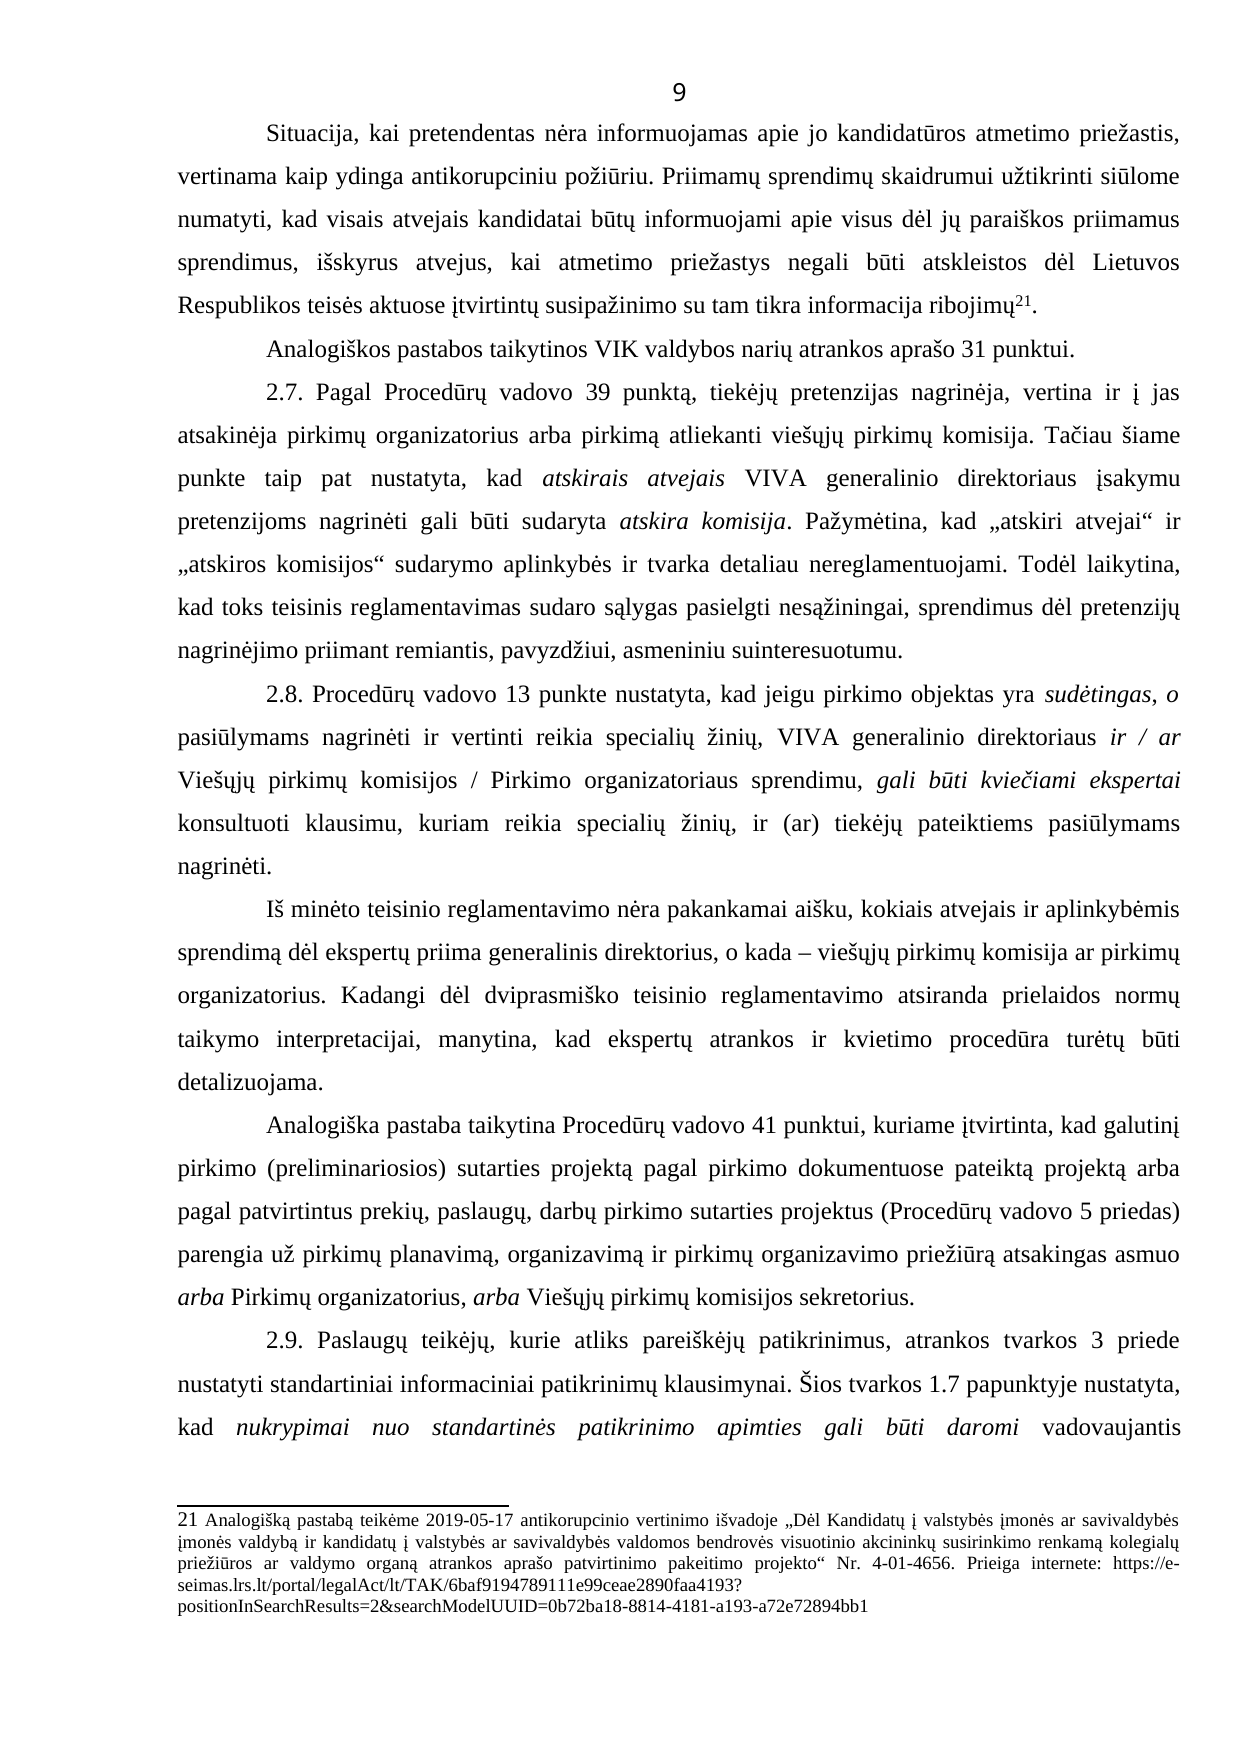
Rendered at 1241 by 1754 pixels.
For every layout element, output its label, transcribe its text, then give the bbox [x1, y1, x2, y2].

text 2.7. Pagal Procedūrų vadovo 39 punktą, tiekėjų pretenzijas nagrinėja, vertina ir į jas atsakinėja pirkimų organizatorius arba pirkimą atliekanti viešųjų pirkimų komisija. Tačiau šiame punkte taip pat nustatyta, kad atskirais atvejais VIVA generalinio direktoriaus įsakymu pretenzijoms nagrinėti gali būti sudaryta atskira komisija. Pažymėtina, kad „atskiri atvejai“ ir „atskiros komisijos“ sudarymo aplinkybės ir tvarka detaliau nereglamentuojami. Todėl laikytina, kad toks teisinis reglamentavimas sudaro sąlygas pasielgti nesąžiningai, sprendimus dėl pretenzijų nagrinėjimo priimant remiantis, pavyzdžiui, asmeniniu suinteresuotumu. [177, 377, 1181, 664]
text 2.8. Procedūrų vadovo 13 punkte nustatyta, kad jeigu pirkimo objektas yra sudėtingas, o pasiūlymams nagrinėti ir vertinti reikia specialių žinių, VIVA generalinio direktoriaus ir / ar Viešųjų pirkimų komisijos / Pirkimo organizatoriaus sprendimu, gali būti kviečiami ekspertai konsultuoti klausimu, kuriam reikia specialių žinių, ir (ar) tiekėjų pateiktiems pasiūlymams nagrinėti. [177, 679, 1181, 880]
text Analogišką pastabą teikėme 2019-05-17 antikorupcinio vertinimo išvadoje „Dėl Kandidatų į valstybės įmonės ar savivaldybės įmonės valdybą ir kandidatų į valstybės ar savivaldybės valdomos bendrovės visuotinio akcininkų susirinkimo renkamą kolegialų priežiūros ar valdymo organą atrankos aprašo patvirtinimo pakeitimo projekto“ Nr. 4-01-4656. Prieiga internete: https://e-seimas.lrs.lt/portal/legalAct/lt/TAK/6baf9194789111e99ceae2890faa4193?positionInSearchResults=2&searchModelUUID=0b72ba18-8814-4181-a193-a72e72894bb1 [177, 1506, 1181, 1617]
text Situacija, kai pretendentas nėra informuojamas apie jo kandidatūros atmetimo priežastis, vertinama kaip ydinga antikorupciniu požiūriu. Priimamų sprendimų skaidrumui užtikrinti siūlome numatyti, kad visais atvejais kandidatai būtų informuojami apie visus dėl jų paraiškos priimamus sprendimus, išskyrus atvejus, kai atmetimo priežastys negali būti atskleistos dėl Lietuvos Respublikos teisės aktuose įtvirtintų susipažinimo su tam tikra informacija ribojimų. [177, 118, 1181, 319]
text Analogiška pastaba taikytina Procedūrų vadovo 41 punktui, kuriame įtvirtinta, kad galutinį pirkimo (preliminariosios) sutarties projektą pagal pirkimo dokumentuose pateiktą projektą arba pagal patvirtintus prekių, paslaugų, darbų pirkimo sutarties projektus (Procedūrų vadovo 5 priedas) parengia už pirkimų planavimą, organizavimą ir pirkimų organizavimo priežiūrą atsakingas asmuo arba Pirkimų organizatorius, arba Viešųjų pirkimų komisijos sekretorius. [177, 1110, 1181, 1311]
text Analogiškos pastabos taikytinos VIK valdybos narių atrankos aprašo 31 punktui. [177, 334, 1181, 362]
text Iš minėto teisinio reglamentavimo nėra pakankamai aišku, kokiais atvejais ir aplinkybėmis sprendimą dėl ekspertų priima generalinis direktorius, o kada – viešųjų pirkimų komisija ar pirkimų organizatorius. Kadangi dėl dviprasmiško teisinio reglamentavimo atsiranda prielaidos normų taikymo interpretacijai, manytina, kad ekspertų atrankos ir kvietimo procedūra turėtų būti detalizuojama. [177, 894, 1181, 1096]
text 2.9. Paslaugų teikėjų, kurie atliks pareiškėjų patikrinimus, atrankos tvarkos 3 priede nustatyti standartiniai informaciniai patikrinimų klausimynai. Šios tvarkos 1.7 papunktyje nustatyta, kad nukrypimai nuo standartinės patikrinimo apimties gali būti daromi vadovaujantis [177, 1326, 1181, 1441]
